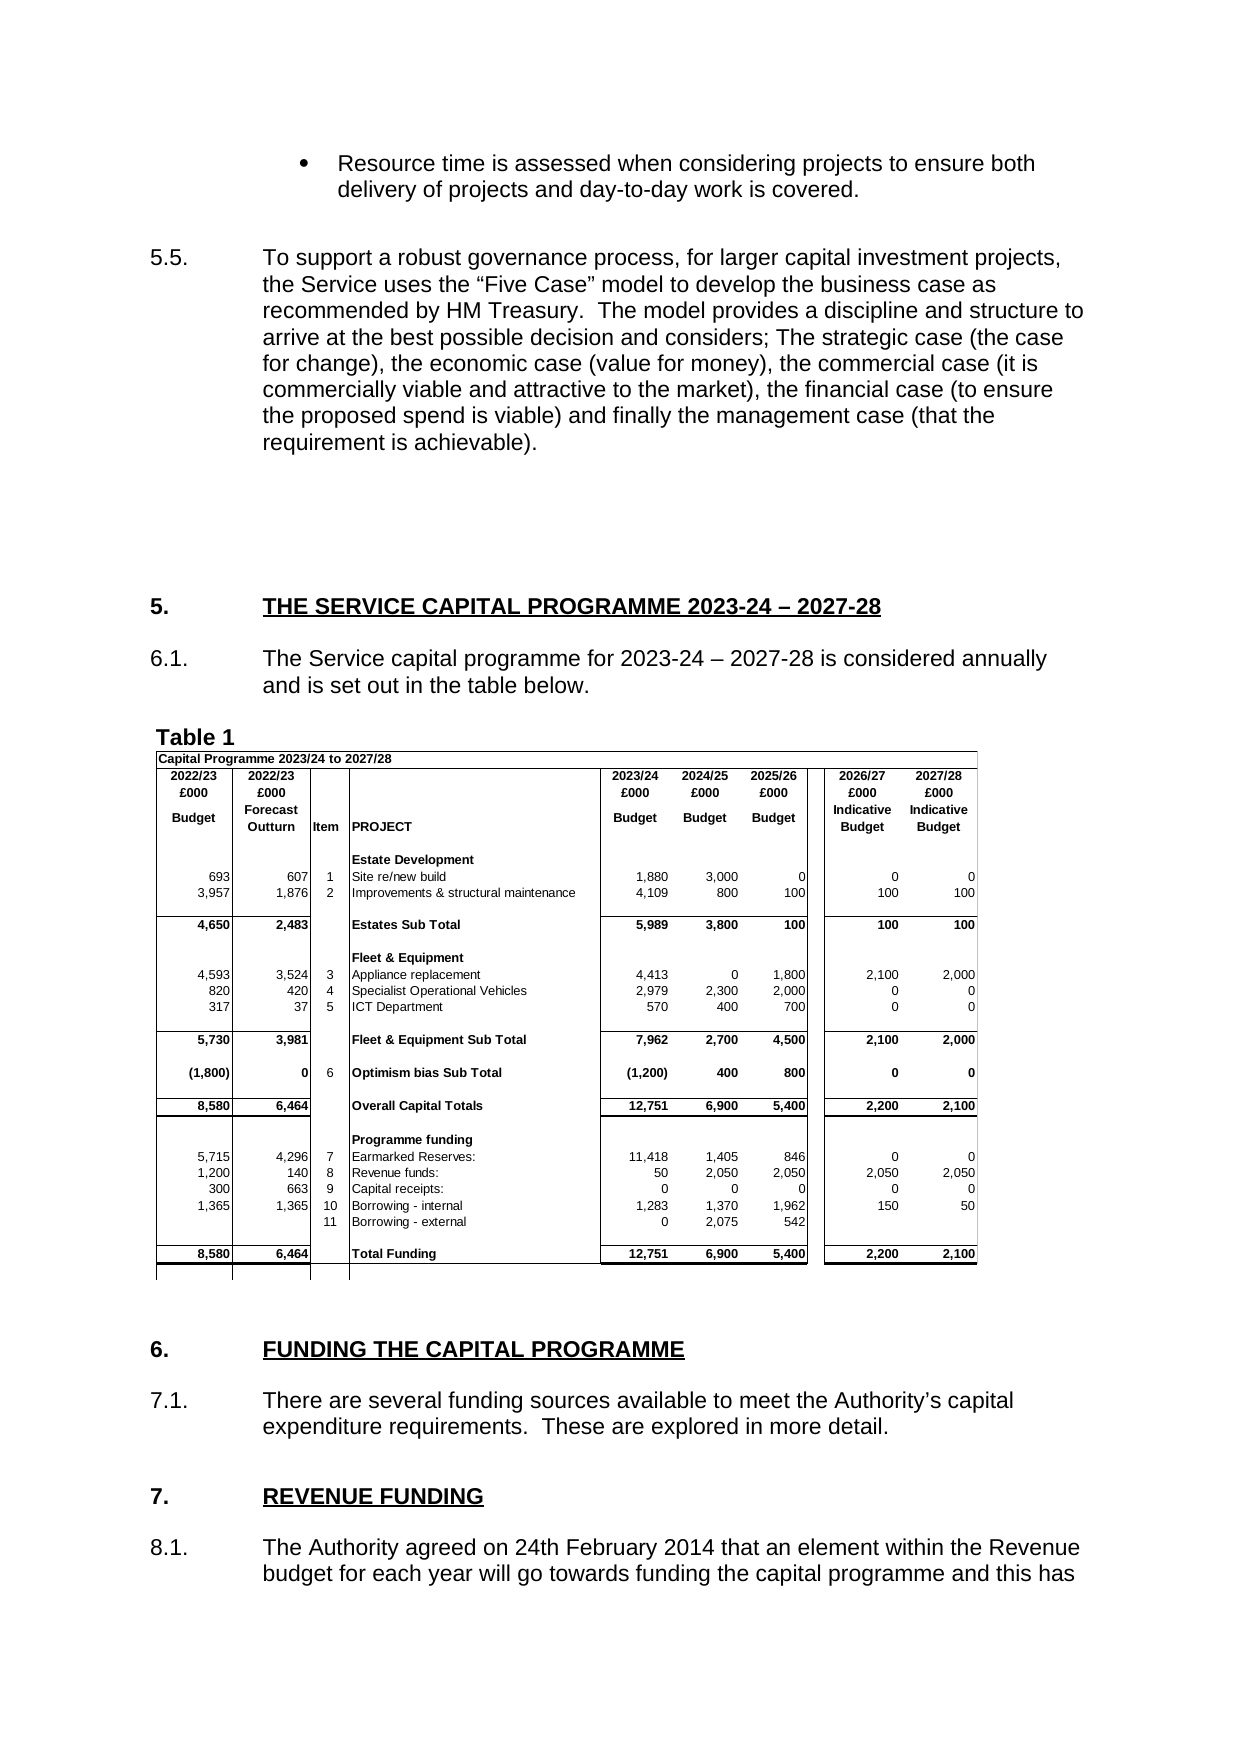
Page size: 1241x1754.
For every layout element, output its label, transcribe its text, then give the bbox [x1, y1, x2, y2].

list There are several funding sources available to meet the Authority’s capital expenditure requirements. These are explored in more detail. [150, 1387, 1090, 1439]
subtitle THE SERVICE CAPITAL PROGRAMME 2023-24 – 2027-28 [150, 593, 1090, 619]
list To support a robust governance process, for larger capital investment projects, the Service uses the “Five Case” model to develop the business case as recommended by HM Treasury. The model provides a discipline and structure to arrive at the best possible decision and considers; The strategic case (the case for change), the economic case (value for money), the commercial case (it is commercially viable and attractive to the market), the financial case (to ensure the proposed spend is viable) and finally the management case (that the requirement is achievable). [150, 244, 1090, 455]
list The Authority agreed on 24th February 2014 that an element within the Revenue budget for each year will go towards funding the capital programme and this has [150, 1534, 1090, 1587]
text Table 1 [150, 724, 1090, 751]
subtitle REVENUE FUNDING [150, 1483, 1090, 1509]
subtitle FUNDING THE CAPITAL PROGRAMME [150, 1336, 1090, 1362]
list The Service capital programme for 2023-24 – 2027-28 is considered annually and is set out in the table below. [150, 645, 1090, 698]
list Resource time is assessed when considering projects to ensure both delivery of projects and day-to-day work is covered. [300, 150, 1090, 203]
